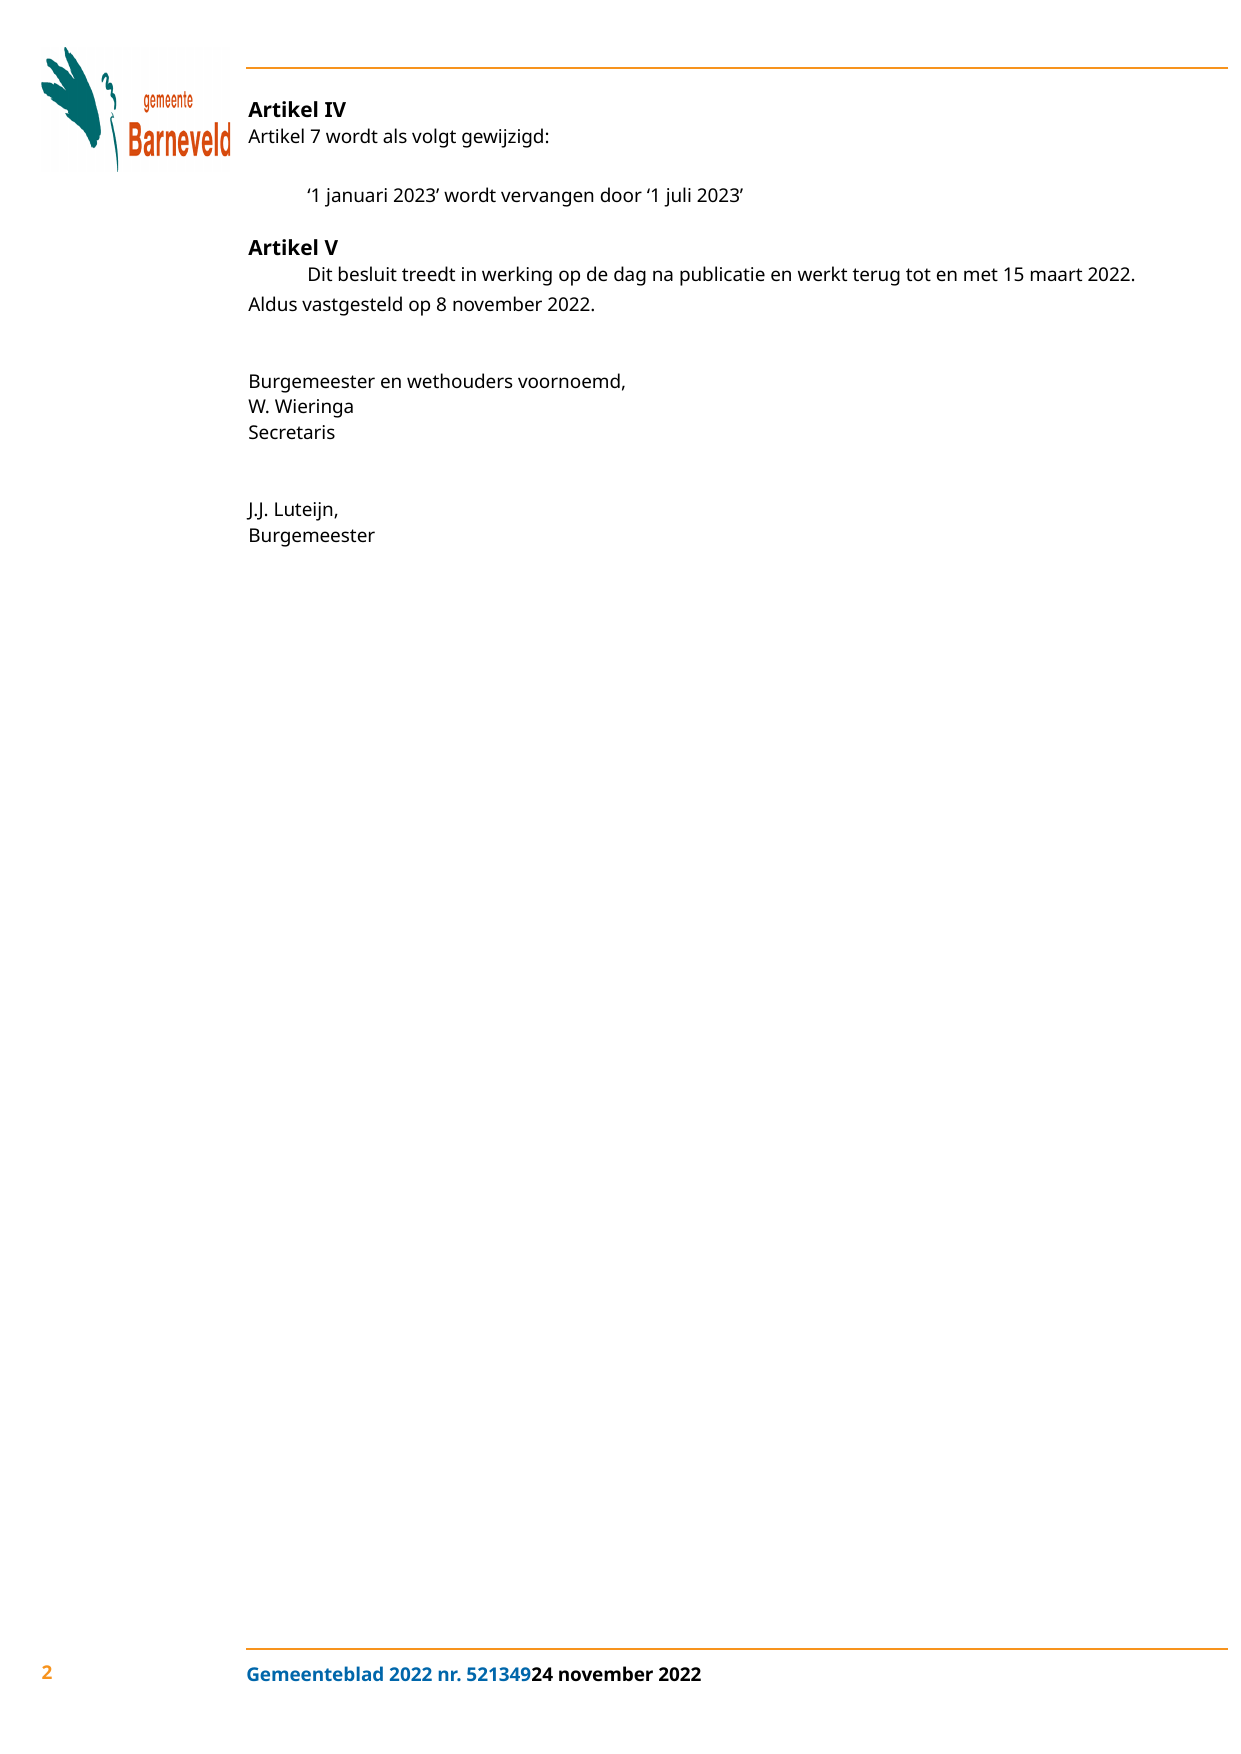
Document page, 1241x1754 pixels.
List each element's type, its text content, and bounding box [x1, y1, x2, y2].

text Burgemeester en wethouders voornoemd, [248, 368, 1152, 394]
text Artikel 7 wordt als volgt gewijzigd: [248, 123, 1152, 149]
text Artikel V [248, 233, 1152, 261]
picture [41, 47, 231, 172]
text Burgemeester [248, 522, 1152, 548]
text J.J. Luteijn, [248, 497, 1152, 522]
text Secretaris [248, 419, 1152, 445]
list ‘1 januari 2023’ wordt vervangen door ‘1 juli 2023’ [248, 182, 1152, 208]
text Artikel IV [248, 95, 1152, 123]
text W. Wieringa [248, 394, 1152, 419]
text Aldus vastgesteld op 8 november 2022. [248, 291, 1152, 317]
list Dit besluit treedt in werking op de dag na publicatie en werkt terug tot en met 15 maart 2022. [248, 261, 1152, 287]
